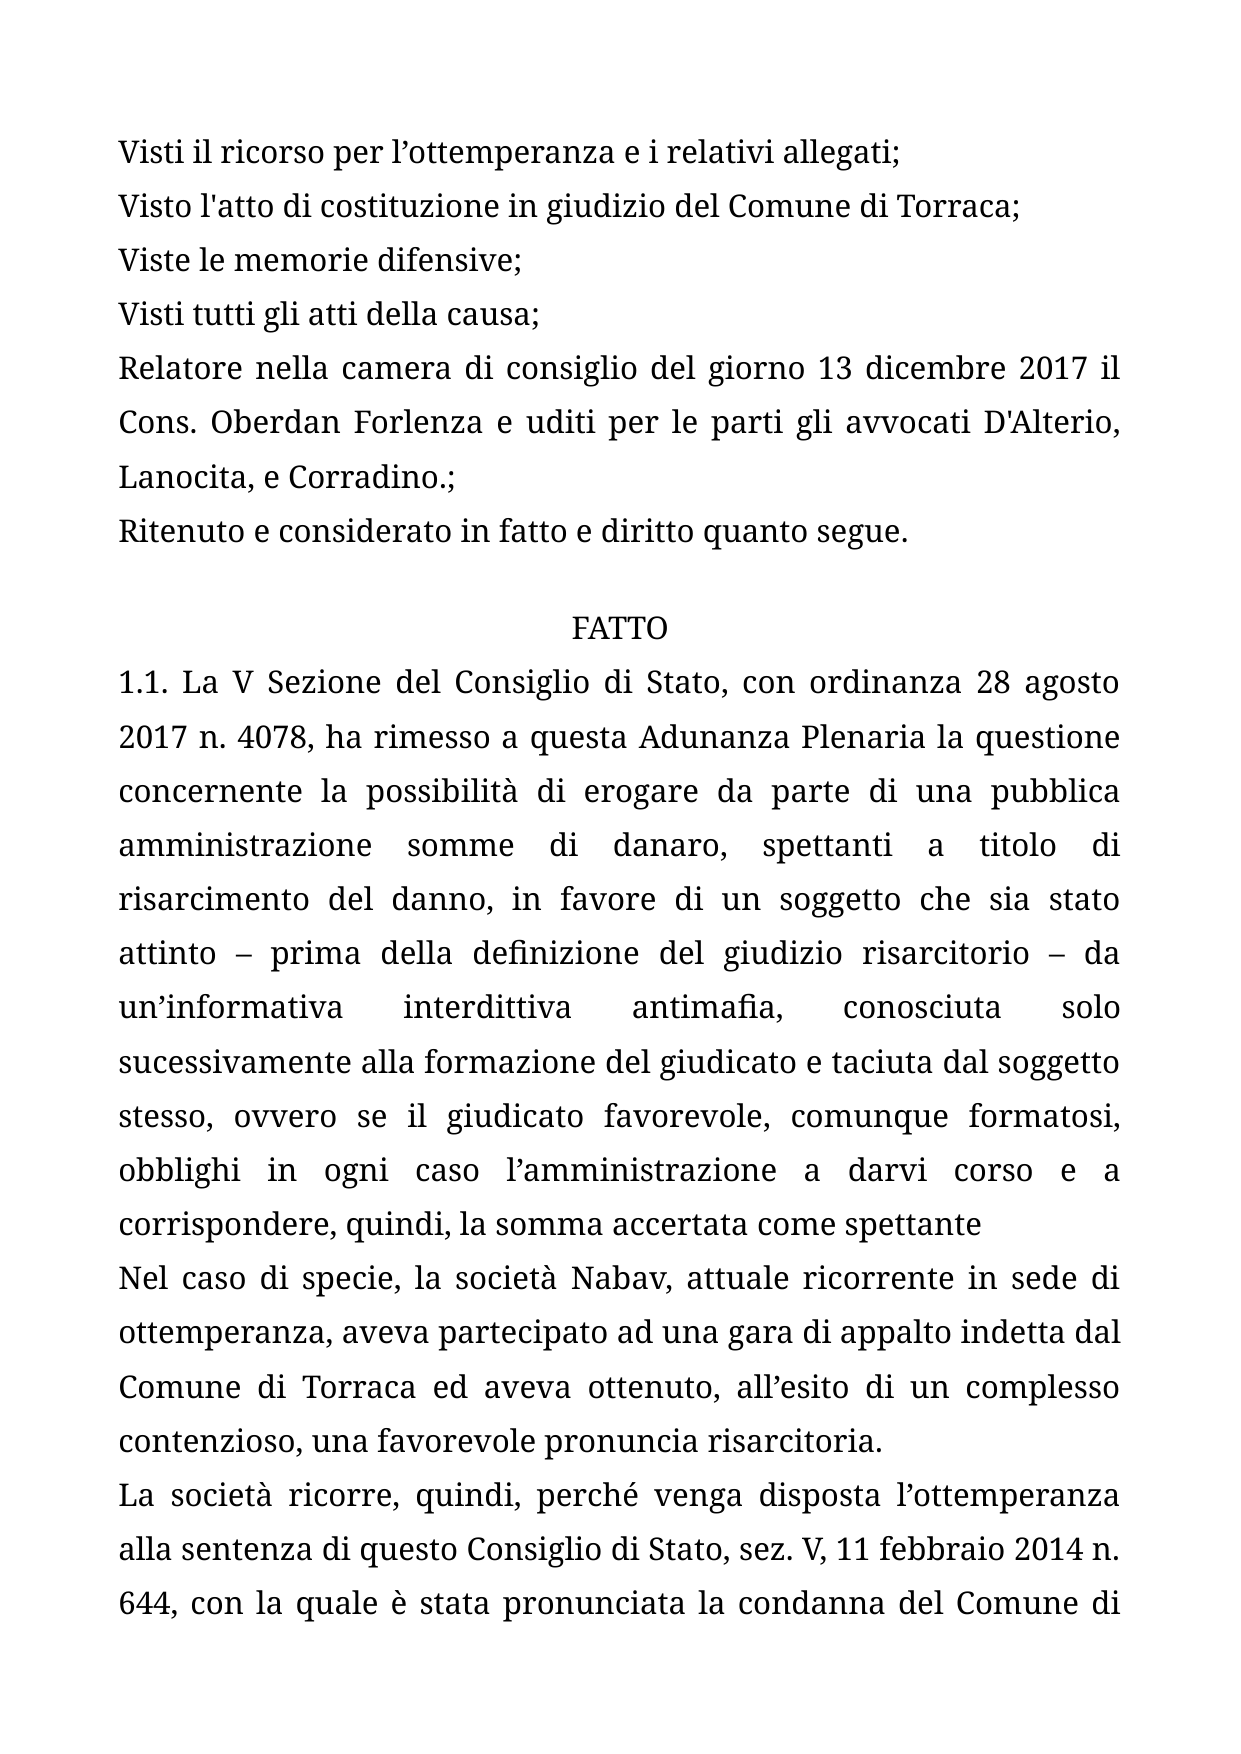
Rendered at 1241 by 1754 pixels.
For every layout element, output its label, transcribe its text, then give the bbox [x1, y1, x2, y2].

text Viste le memorie difensive; [118, 226, 1122, 281]
text 1.1. La V Sezione del Consiglio di Stato, con ordinanza 28 agosto 2017 n. 4078, ha rimesso a questa Adunanza Plenaria la questione concernente la possibilità di erogare da parte di una pubblica amministrazione somme di danaro, spettanti a titolo di risarcimento del danno, in favore di un soggetto che sia stato attinto – prima della definizione del giudizio risarcitorio – da un’informativa interdittiva antimafia, conosciuta solo sucessivamente alla formazione del giudicato e taciuta dal soggetto stesso, ovvero se il giudicato favorevole, comunque formatosi, obblighi in ogni caso l’amministrazione a darvi corso e a corrispondere, quindi, la somma accertata come spettante [118, 649, 1122, 1245]
text La società ricorre, quindi, perché venga disposta l’ottemperanza alla sentenza di questo Consiglio di Stato, sez. V, 11 febbraio 2014 n. 644, con la quale è stata pronunciata la condanna del Comune di [118, 1461, 1122, 1624]
text Visto l'atto di costituzione in giudizio del Comune di Torraca; [118, 172, 1122, 226]
text FATTO [118, 593, 1122, 649]
text Ritenuto e considerato in fatto e diritto quanto segue. [118, 497, 1122, 551]
text Visti il ricorso per l’ottemperanza e i relativi allegati; [118, 118, 1122, 172]
text Relatore nella camera di consiglio del giorno 13 dicembre 2017 il Cons. Oberdan Forlenza e uditi per le parti gli avvocati D'Alterio, Lanocita, e Corradino.; [118, 335, 1122, 497]
text Nel caso di specie, la società Nabav, attuale ricorrente in sede di ottemperanza, aveva partecipato ad una gara di appalto indetta dal Comune di Torraca ed aveva ottenuto, all’esito di un complesso contenzioso, una favorevole pronuncia risarcitoria. [118, 1245, 1122, 1461]
text Visti tutti gli atti della causa; [118, 281, 1122, 335]
